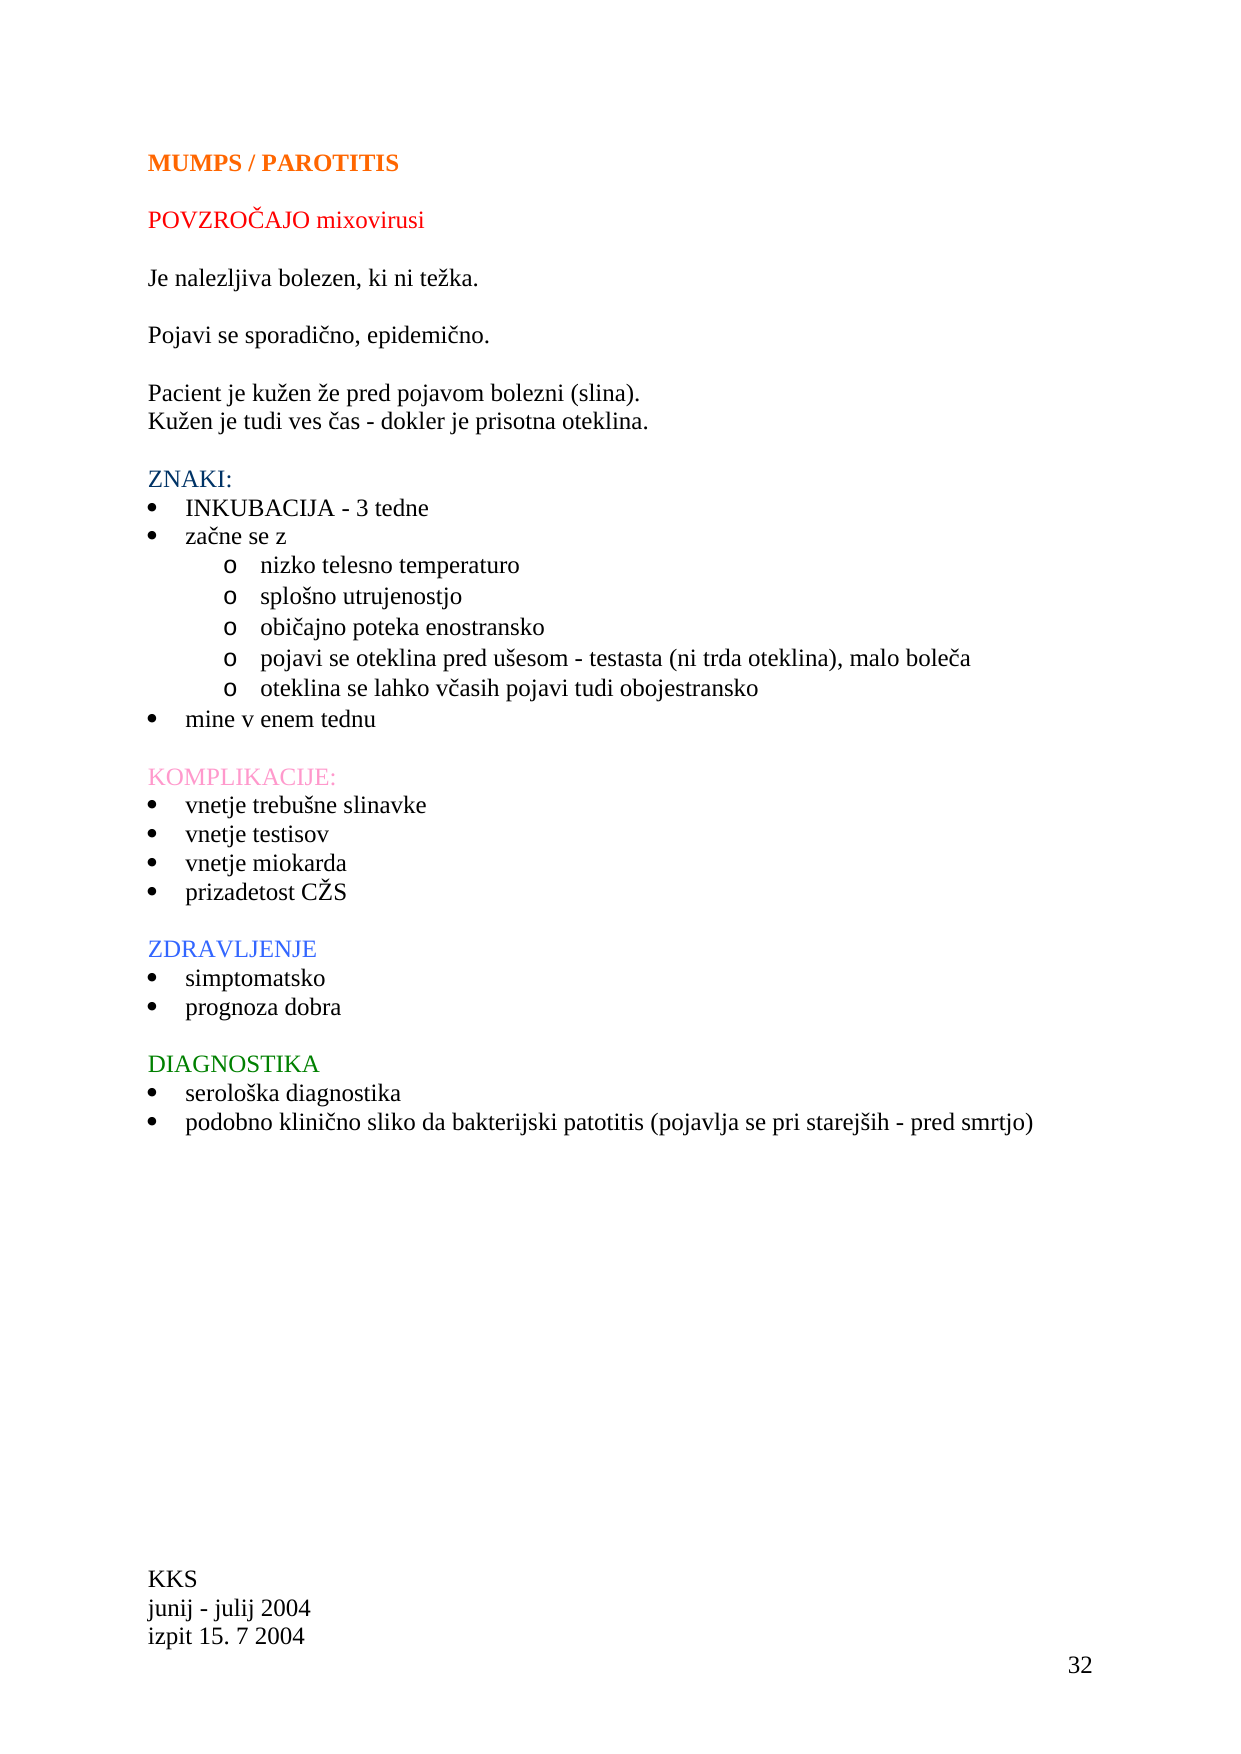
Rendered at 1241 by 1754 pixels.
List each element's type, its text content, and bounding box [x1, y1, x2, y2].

text POVZROČAJO mixovirusi [148, 205, 1093, 234]
list serološka diagnostika [148, 1078, 1093, 1107]
list mine v enem tednu [148, 704, 1093, 733]
list simptomatsko [148, 963, 1093, 992]
text DIAGNOSTIKA [148, 1049, 1093, 1078]
list oteklina se lahko včasih pojavi tudi obojestransko [223, 673, 1093, 704]
list vnetje trebušne slinavke [148, 791, 1093, 819]
list podobno klinično sliko da bakterijski patotitis (pojavlja se pri starejših - pred smrtjo) [148, 1107, 1093, 1136]
text KOMPLIKACIJE: [148, 762, 1093, 791]
text Je nalezljiva bolezen, ki ni težka. [148, 263, 1093, 291]
list pojavi se oteklina pred ušesom - testasta (ni trda oteklina), malo boleča [223, 643, 1093, 673]
text Pojavi se sporadično, epidemično. [148, 320, 1093, 349]
list prognoza dobra [148, 992, 1093, 1021]
list začne se z [148, 521, 1093, 550]
text ZNAKI: [148, 464, 1093, 493]
list prizadetost CŽS [148, 877, 1093, 906]
list vnetje miokarda [148, 848, 1093, 877]
list vnetje testisov [148, 819, 1093, 848]
list splošno utrujenostjo [223, 581, 1093, 612]
list INKUBACIJA - 3 tedne [148, 493, 1093, 521]
text Pacient je kužen že pred pojavom bolezni (slina). [148, 378, 1093, 406]
list običajno poteka enostransko [223, 612, 1093, 643]
text MUMPS / PAROTITIS [148, 148, 1093, 176]
text ZDRAVLJENJE [148, 934, 1093, 963]
list nizko telesno temperaturo [223, 550, 1093, 581]
text Kužen je tudi ves čas - dokler je prisotna oteklina. [148, 406, 1093, 435]
